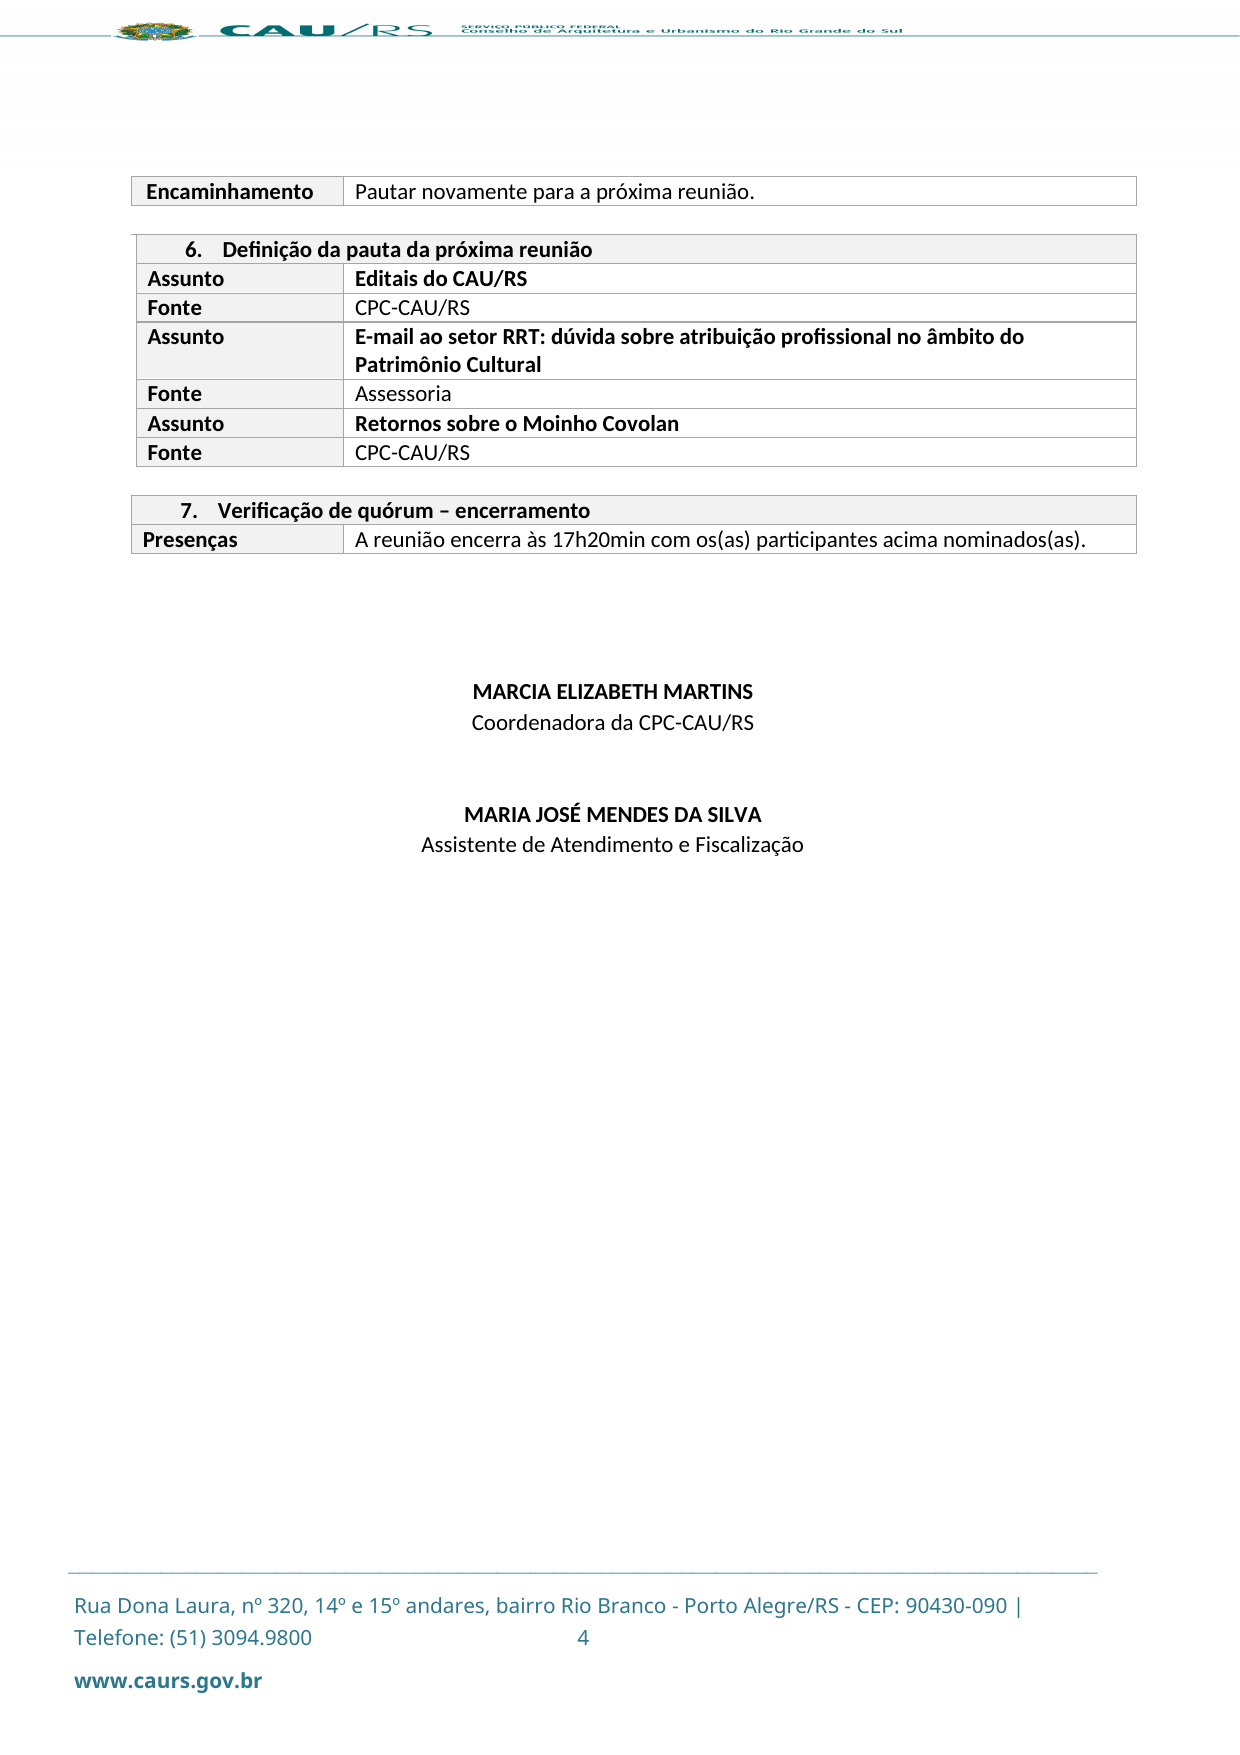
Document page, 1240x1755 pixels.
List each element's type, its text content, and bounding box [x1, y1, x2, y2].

table_cell [131, 235, 136, 263]
table_cell Retornos sobre o Moinho Covolan [344, 409, 1136, 437]
table_cell Editais do CAU/RS [344, 264, 1136, 292]
table_cell [131, 321, 136, 378]
table_cell [131, 466, 1136, 495]
text Assistente de Atendimento e Fiscalização [133, 831, 1093, 858]
table_cell Assunto [137, 323, 343, 378]
table_cell Assessoria [344, 380, 1136, 408]
table_cell Definição da pauta da próxima reunião [137, 235, 1136, 263]
table_cell [131, 263, 136, 292]
table_cell Fonte [137, 294, 343, 321]
table_cell [131, 293, 136, 321]
table_cell E-mail ao setor RRT: dúvida sobre atribuição profissional no âmbito do Patrimônio Cultural [344, 323, 1136, 378]
table_cell Fonte [137, 380, 343, 408]
text MARIA JOSÉ MENDES DA SILVA [133, 800, 1093, 828]
table_cell CPC-CAU/RS [344, 438, 1136, 466]
table_cell Verificação de quórum – encerramento [132, 496, 1136, 524]
table_cell CPC-CAU/RS [344, 294, 1136, 321]
table_cell Presenças [132, 525, 343, 553]
table_cell [131, 408, 136, 437]
table_cell A reunião encerra às 17h20min com os(as) participantes acima nominados(as). [344, 525, 1136, 553]
text MARCIA ELIZABETH MARTINS [133, 677, 1093, 705]
table_cell [131, 206, 1136, 234]
table_cell Assunto [137, 264, 343, 292]
table_cell Encaminhamento [132, 177, 343, 205]
text Coordenadora da CPC-CAU/RS [133, 708, 1093, 736]
table_cell [131, 437, 136, 466]
table_cell Pautar novamente para a próxima reunião. [344, 177, 1136, 205]
table_cell [131, 379, 136, 408]
table_cell Assunto [137, 409, 343, 437]
table_cell Fonte [137, 438, 343, 466]
